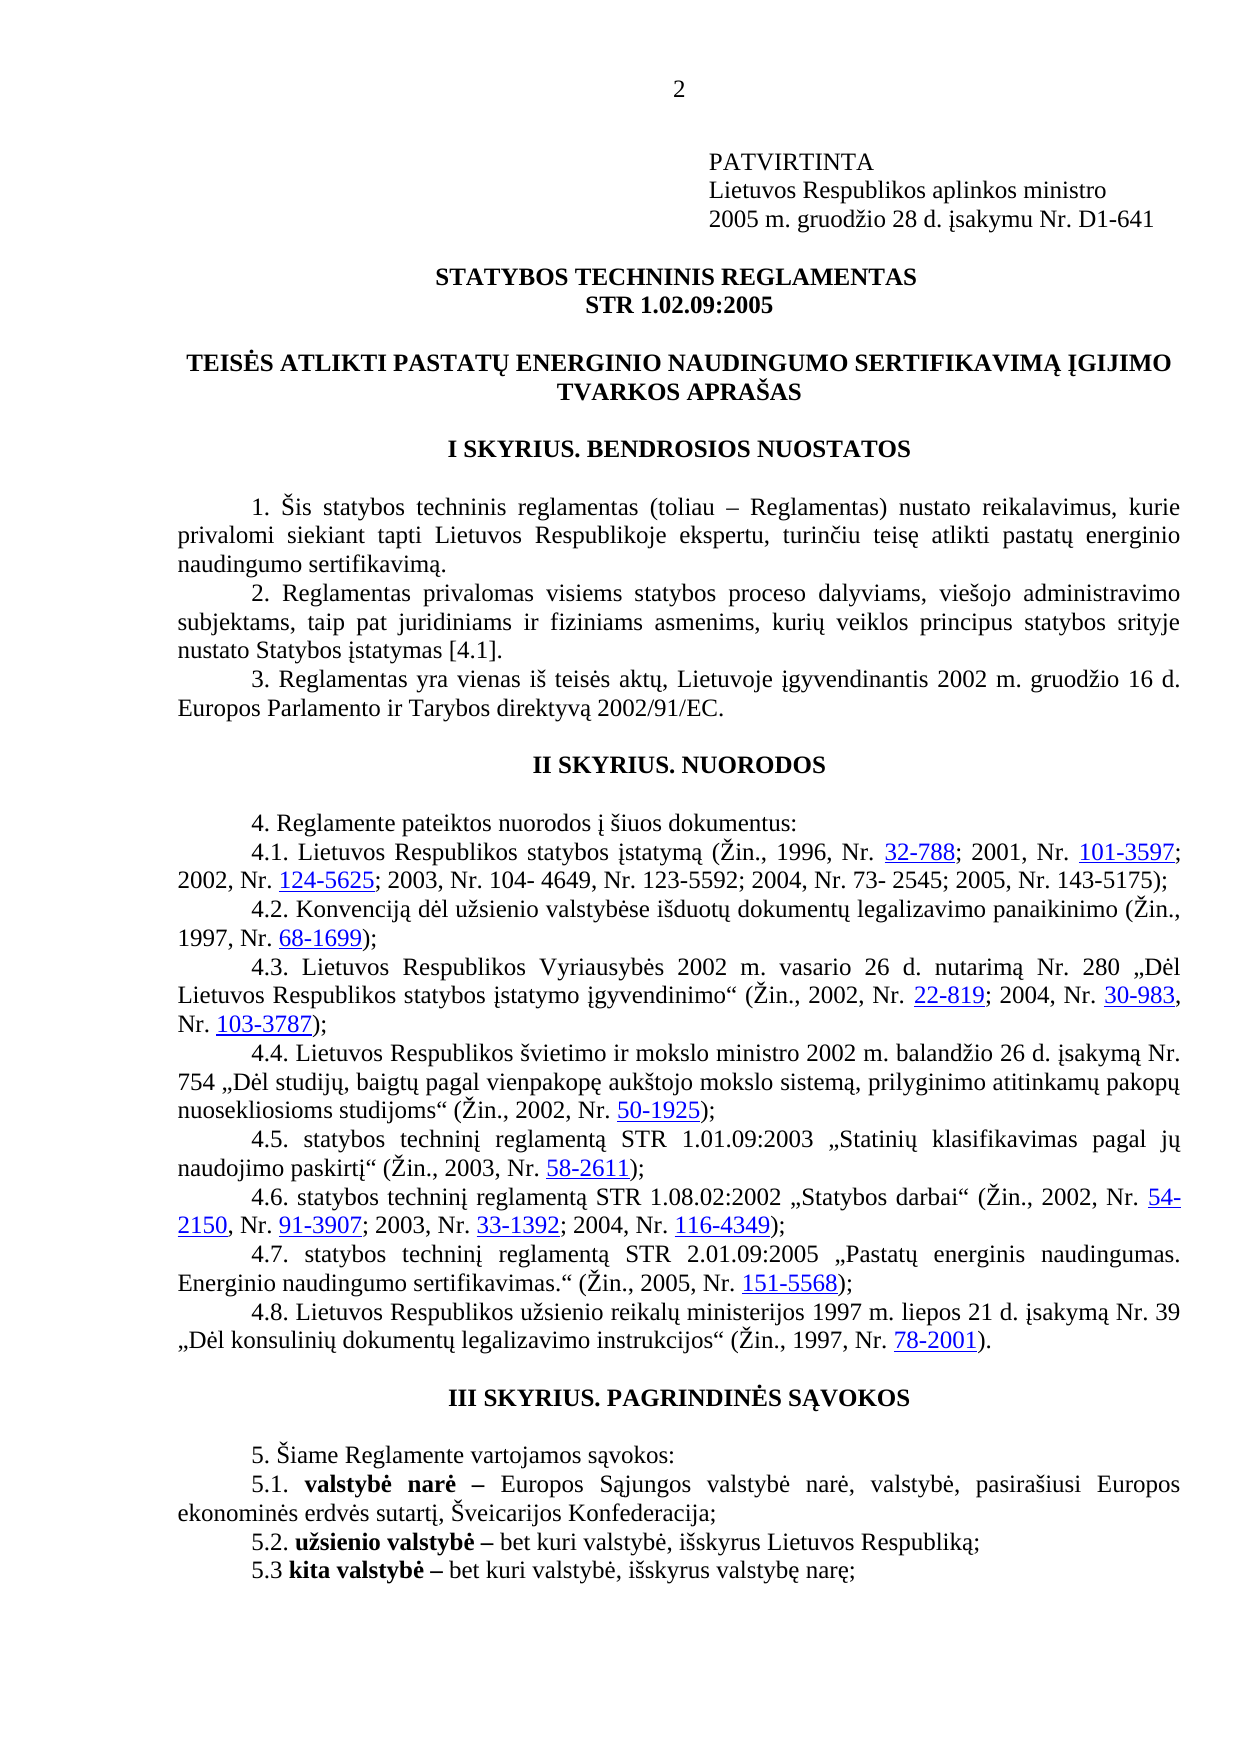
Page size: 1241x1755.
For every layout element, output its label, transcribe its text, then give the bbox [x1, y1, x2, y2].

text 4. Reglamente pateiktos nuorodos į šiuos dokumentus: [177, 808, 1181, 837]
text 4.3. Lietuvos Respublikos Vyriausybės 2002 m. vasario 26 d. nutarimą Nr. 280 „Dėl Lietuvos Respublikos statybos įstatymo įgyvendinimo“ (Žin., 2002, Nr. 22-819; 2004, Nr. 30-983, Nr. 103-3787); [177, 952, 1181, 1038]
text 4.5. statybos techninį reglamentą STR 1.01.09:2003 „Statinių klasifikavimas pagal jų naudojimo paskirtį“ (Žin., 2003, Nr. 58-2611); [177, 1124, 1181, 1182]
text 4.4. Lietuvos Respublikos švietimo ir mokslo ministro 2002 m. balandžio 26 d. įsakymą Nr. 754 „Dėl studijų, baigtų pagal vienpakopę aukštojo mokslo sistemą, prilyginimo atitinkamų pakopų nuosekliosioms studijoms“ (Žin., 2002, Nr. 50-1925); [177, 1038, 1181, 1124]
text II SKYRIUS. NUORODOS [177, 751, 1181, 779]
text 5.2. užsienio valstybė – bet kuri valstybė, išskyrus Lietuvos Respubliką; [177, 1527, 1181, 1556]
text TEISĖS ATLIKTI PASTATŲ ENERGINIO NAUDINGUMO SERTIFIKAVIMĄ ĮGIJIMO TVARKOS APRAŠAS [177, 348, 1181, 406]
text Lietuvos Respublikos aplinkos ministro [177, 176, 1181, 204]
text 5.1. valstybė narė – Europos Sąjungos valstybė narė, valstybė, pasirašiusi Europos ekonominės erdvės sutartį, Šveicarijos Konfederacija; [177, 1469, 1181, 1527]
text 2005 m. gruodžio 28 d. įsakymu Nr. D1-641 [177, 204, 1181, 233]
text 3. Reglamentas yra vienas iš teisės aktų, Lietuvoje įgyvendinantis 2002 m. gruodžio 16 d. Europos Parlamento ir Tarybos direktyvą 2002/91/EC. [177, 664, 1181, 722]
text 4.6. statybos techninį reglamentą STR 1.08.02:2002 „Statybos darbai“ (Žin., 2002, Nr. 54-2150, Nr. 91-3907; 2003, Nr. 33-1392; 2004, Nr. 116-4349); [177, 1182, 1181, 1239]
text I SKYRIUS. BENDROSIOS NUOSTATOS [177, 434, 1181, 463]
text 4.7. statybos techninį reglamentą STR 2.01.09:2005 „Pastatų energinis naudingumas. Energinio naudingumo sertifikavimas.“ (Žin., 2005, Nr. 151-5568); [177, 1239, 1181, 1297]
text 1. Šis statybos techninis reglamentas (toliau – Reglamentas) nustato reikalavimus, kurie privalomi siekiant tapti Lietuvos Respublikoje ekspertu, turinčiu teisę atlikti pastatų energinio naudingumo sertifikavimą. [177, 492, 1181, 578]
text 4.1. Lietuvos Respublikos statybos įstatymą (Žin., 1996, Nr. 32-788; 2001, Nr. 101-3597; 2002, Nr. 124-5625; 2003, Nr. 104- 4649, Nr. 123-5592; 2004, Nr. 73- 2545; 2005, Nr. 143-5175); [177, 837, 1181, 894]
text PATVIRTINTA [177, 147, 1181, 176]
text 5.3 kita valstybė – bet kuri valstybė, išskyrus valstybę narę; [177, 1556, 1181, 1584]
text III SKYRIUS. PAGRINDINĖS SĄVOKOS [177, 1383, 1181, 1412]
text 4.2. Konvenciją dėl užsienio valstybėse išduotų dokumentų legalizavimo panaikinimo (Žin., 1997, Nr. 68-1699); [177, 894, 1181, 952]
text STATYBOS TECHNINIS REGLAMENTAS [177, 262, 1181, 291]
text 5. Šiame Reglamente vartojamos sąvokos: [177, 1441, 1181, 1469]
text STR 1.02.09:2005 [177, 291, 1181, 319]
text 4.8. Lietuvos Respublikos užsienio reikalų ministerijos 1997 m. liepos 21 d. įsakymą Nr. 39 „Dėl konsulinių dokumentų legalizavimo instrukcijos“ (Žin., 1997, Nr. 78-2001). [177, 1297, 1181, 1354]
text 2. Reglamentas privalomas visiems statybos proceso dalyviams, viešojo administravimo subjektams, taip pat juridiniams ir fiziniams asmenims, kurių veiklos principus statybos srityje nustato Statybos įstatymas [4.1]. [177, 578, 1181, 664]
